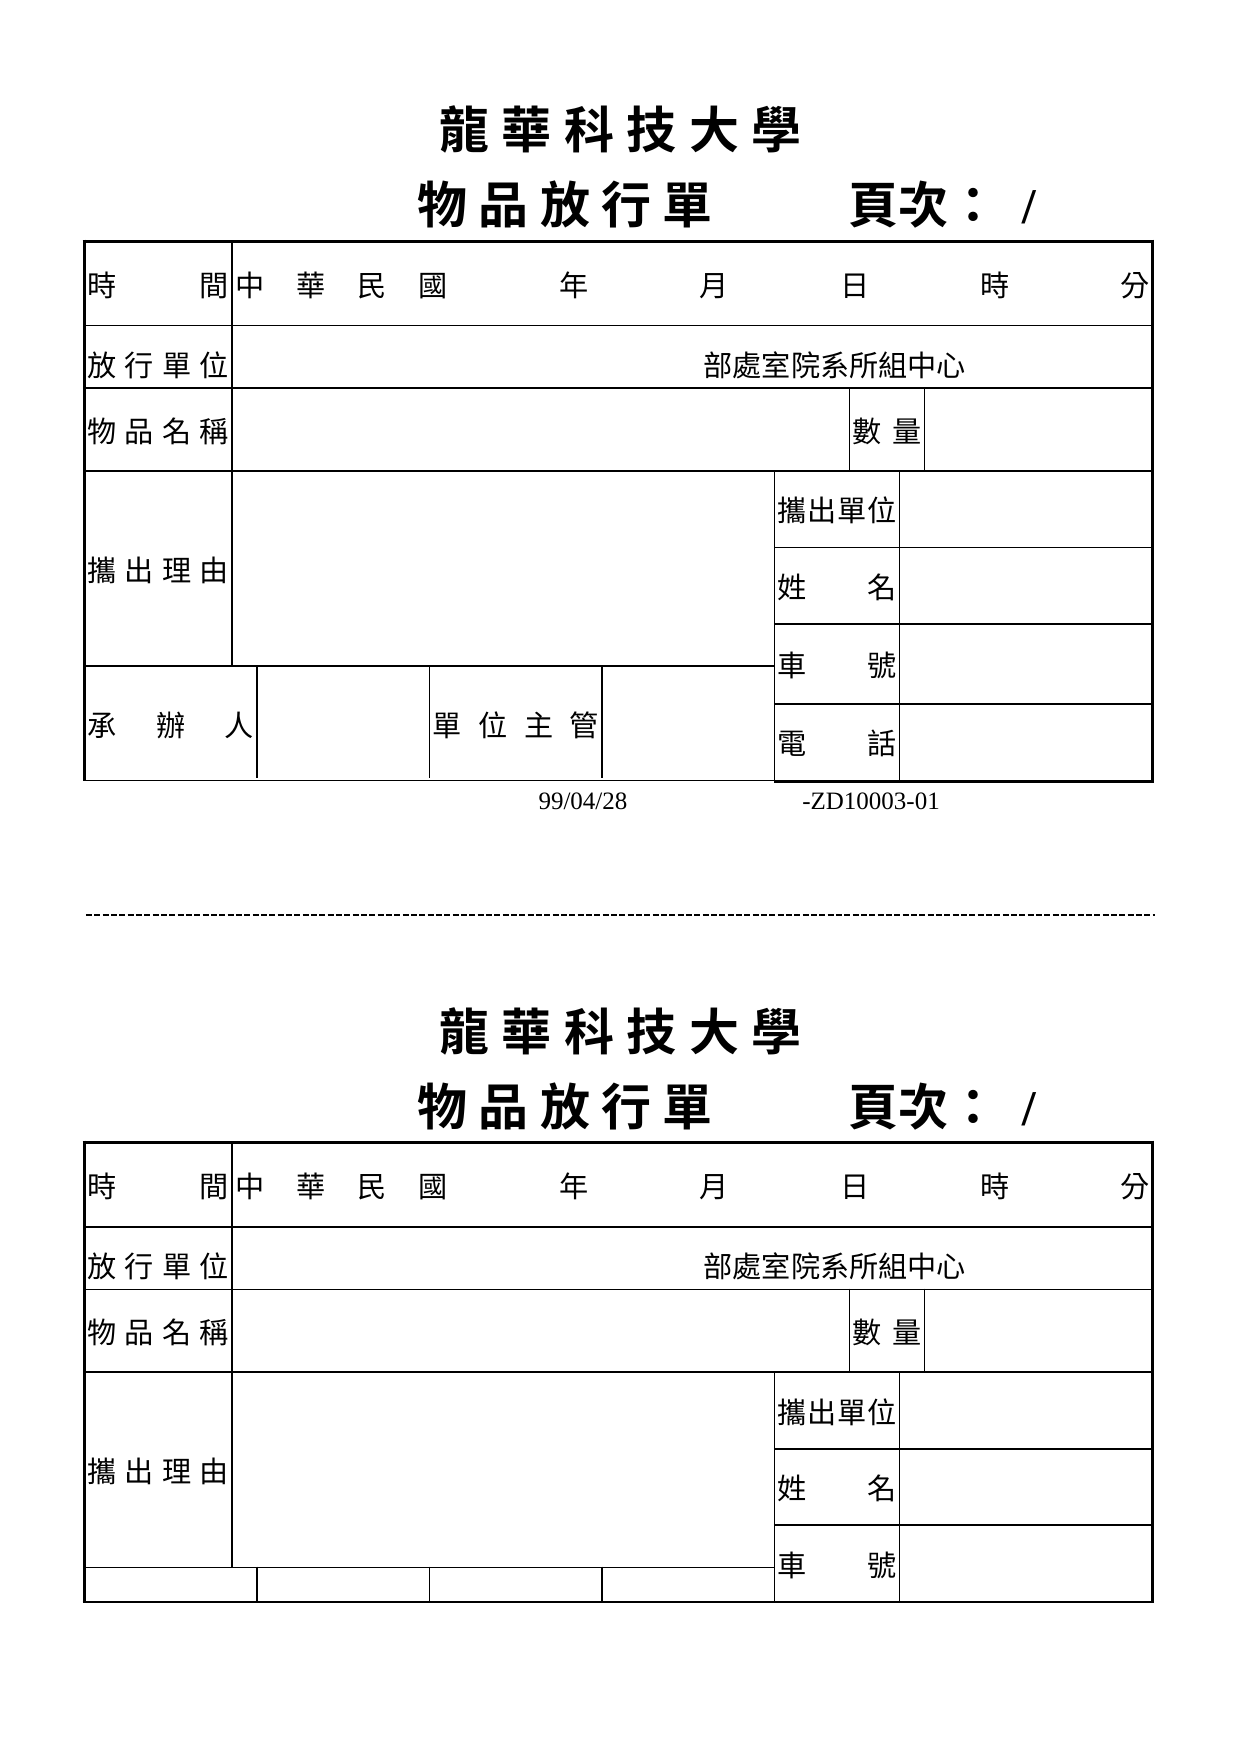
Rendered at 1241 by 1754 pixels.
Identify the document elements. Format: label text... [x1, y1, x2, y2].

text 龍 華 科 技 大 學 [89, 89, 1152, 164]
table_cell [233, 1290, 849, 1371]
table_cell [925, 389, 1151, 470]
table_cell [900, 1526, 1151, 1601]
table_cell 攜出單位 [775, 472, 899, 547]
table_header [86, 895, 1154, 913]
table_cell 電話 [775, 705, 899, 779]
table_cell 攜出理由 [86, 472, 231, 665]
table_header 時間 [86, 1144, 231, 1226]
table_cell [430, 1568, 601, 1601]
table_cell 部處室院系所組中心 [233, 326, 1151, 387]
text 物 品 放 行 單 頁次： / [89, 164, 1152, 239]
table_cell [602, 667, 774, 779]
table_cell 承辦人 [86, 667, 257, 779]
table_cell [900, 625, 1151, 703]
text 99/04/28 -ZD10003-01 [89, 783, 1152, 820]
table_header 時間 [86, 243, 231, 325]
table_header 中華民國 年 月 日 時 分 [233, 1144, 1151, 1226]
table_cell 攜出理由 [86, 1373, 231, 1567]
table_cell [925, 1290, 1151, 1371]
table_cell [258, 1568, 429, 1601]
table_cell 單位主管 [429, 667, 602, 779]
table_cell 姓名 [775, 1450, 899, 1524]
table_cell [86, 1568, 256, 1601]
text 龍 華 科 技 大 學 [89, 991, 1152, 1066]
table_cell 車號 [775, 1526, 899, 1601]
table_cell 部處室院系所組中心 [233, 1228, 1151, 1288]
table_cell [900, 705, 1151, 779]
table_cell 數量 [850, 1290, 924, 1371]
table_cell [900, 1373, 1151, 1448]
table_cell [233, 1373, 774, 1567]
table_cell [900, 472, 1151, 547]
table_cell 車號 [775, 625, 899, 703]
table_cell 姓名 [775, 548, 899, 623]
table_cell [233, 389, 849, 470]
table_cell [900, 1450, 1151, 1524]
table_cell [900, 548, 1151, 623]
table_cell 放行單位 [86, 326, 231, 387]
text 物 品 放 行 單 頁次： / [89, 1066, 1152, 1141]
table_cell 物品名稱 [86, 389, 231, 470]
table_cell [603, 1568, 774, 1601]
table_cell 攜出單位 [775, 1373, 899, 1448]
table_header 中華民國 年 月 日 時 分 [233, 243, 1151, 325]
table_cell 數量 [850, 389, 924, 470]
table_cell [257, 667, 429, 779]
table_cell 物品名稱 [86, 1290, 231, 1371]
table_cell [233, 472, 774, 665]
table_cell 放行單位 [86, 1228, 231, 1288]
